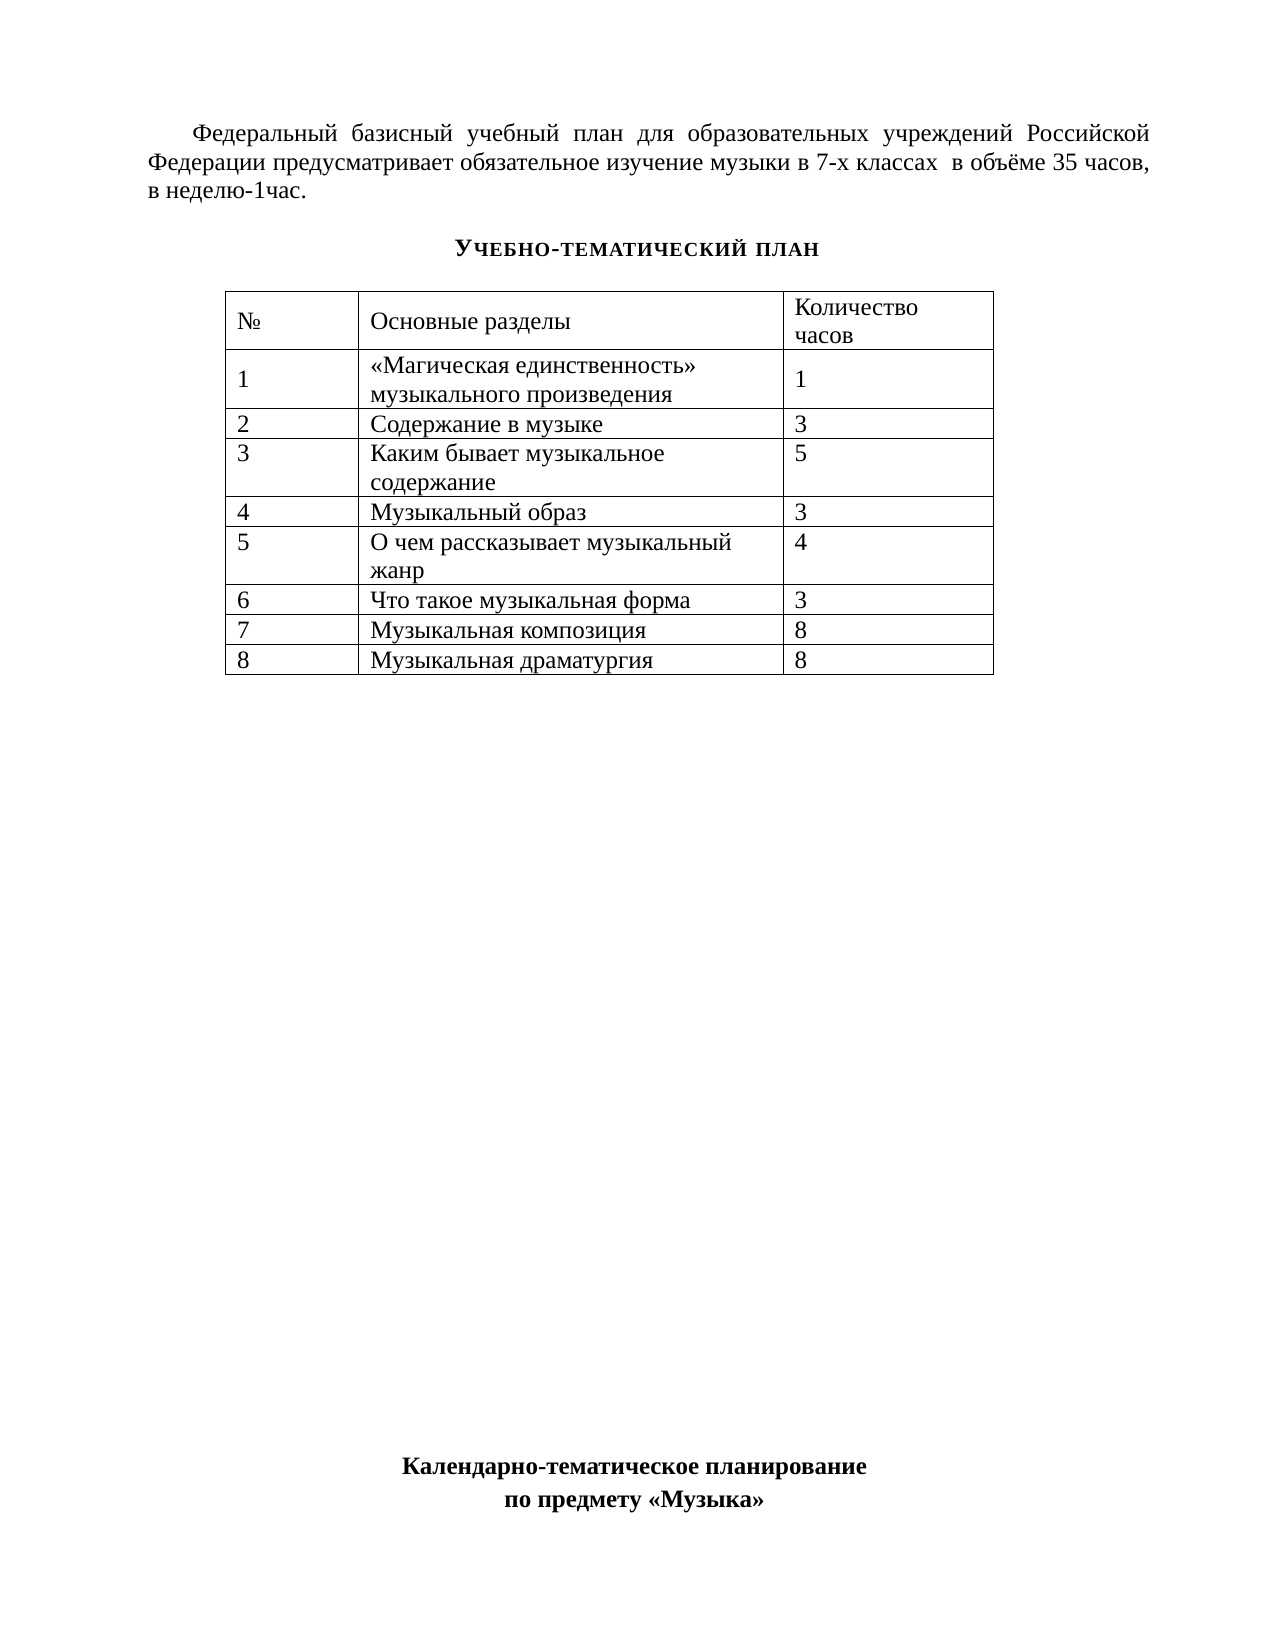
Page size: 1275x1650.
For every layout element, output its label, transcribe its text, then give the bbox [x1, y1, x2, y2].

table_cell 1 [784, 350, 993, 408]
table_cell 3 [784, 585, 993, 614]
table_cell 6 [226, 585, 358, 614]
table_cell О чем рассказывает музыкальный жанр [359, 527, 783, 584]
table_cell Каким бывает музыкальное содержание [359, 439, 783, 496]
table_cell 4 [226, 497, 358, 526]
table_cell 4 [784, 527, 993, 584]
table_cell Что такое музыкальная форма [359, 585, 783, 614]
table_cell 8 [784, 615, 993, 644]
table_cell Музыкальный образ [359, 497, 783, 526]
table_cell 3 [226, 439, 358, 496]
table_header Основные разделы [359, 292, 783, 349]
table_header № [226, 292, 358, 349]
table_cell Музыкальная композиция [359, 615, 783, 644]
table_cell «Магическая единственность» музыкального произведения [359, 350, 783, 408]
table_cell Содержание в музыке [359, 409, 783, 437]
table_cell 8 [784, 645, 993, 674]
table_header Количество часов [784, 292, 993, 349]
table_cell Музыкальная драматургия [359, 645, 783, 674]
text Федеральный базисный учебный план для образовательных учреждений Российской Федерации предусматривает обязательное изучение музыки в 7-х классах в объёме 35 часов, в неделю-1час. [148, 118, 1151, 204]
text Календарно-тематическое планирование [118, 1451, 1157, 1480]
table_cell 2 [226, 409, 358, 437]
table_cell 5 [226, 527, 358, 584]
text Учебно-тематический план [118, 233, 1155, 262]
table_cell 3 [784, 497, 993, 526]
text по предмету «Музыка» [118, 1484, 1157, 1513]
table_cell 5 [784, 439, 993, 496]
table_cell 8 [226, 645, 358, 674]
table_cell 1 [226, 350, 358, 408]
table_cell 7 [226, 615, 358, 644]
table_cell 3 [784, 409, 993, 437]
